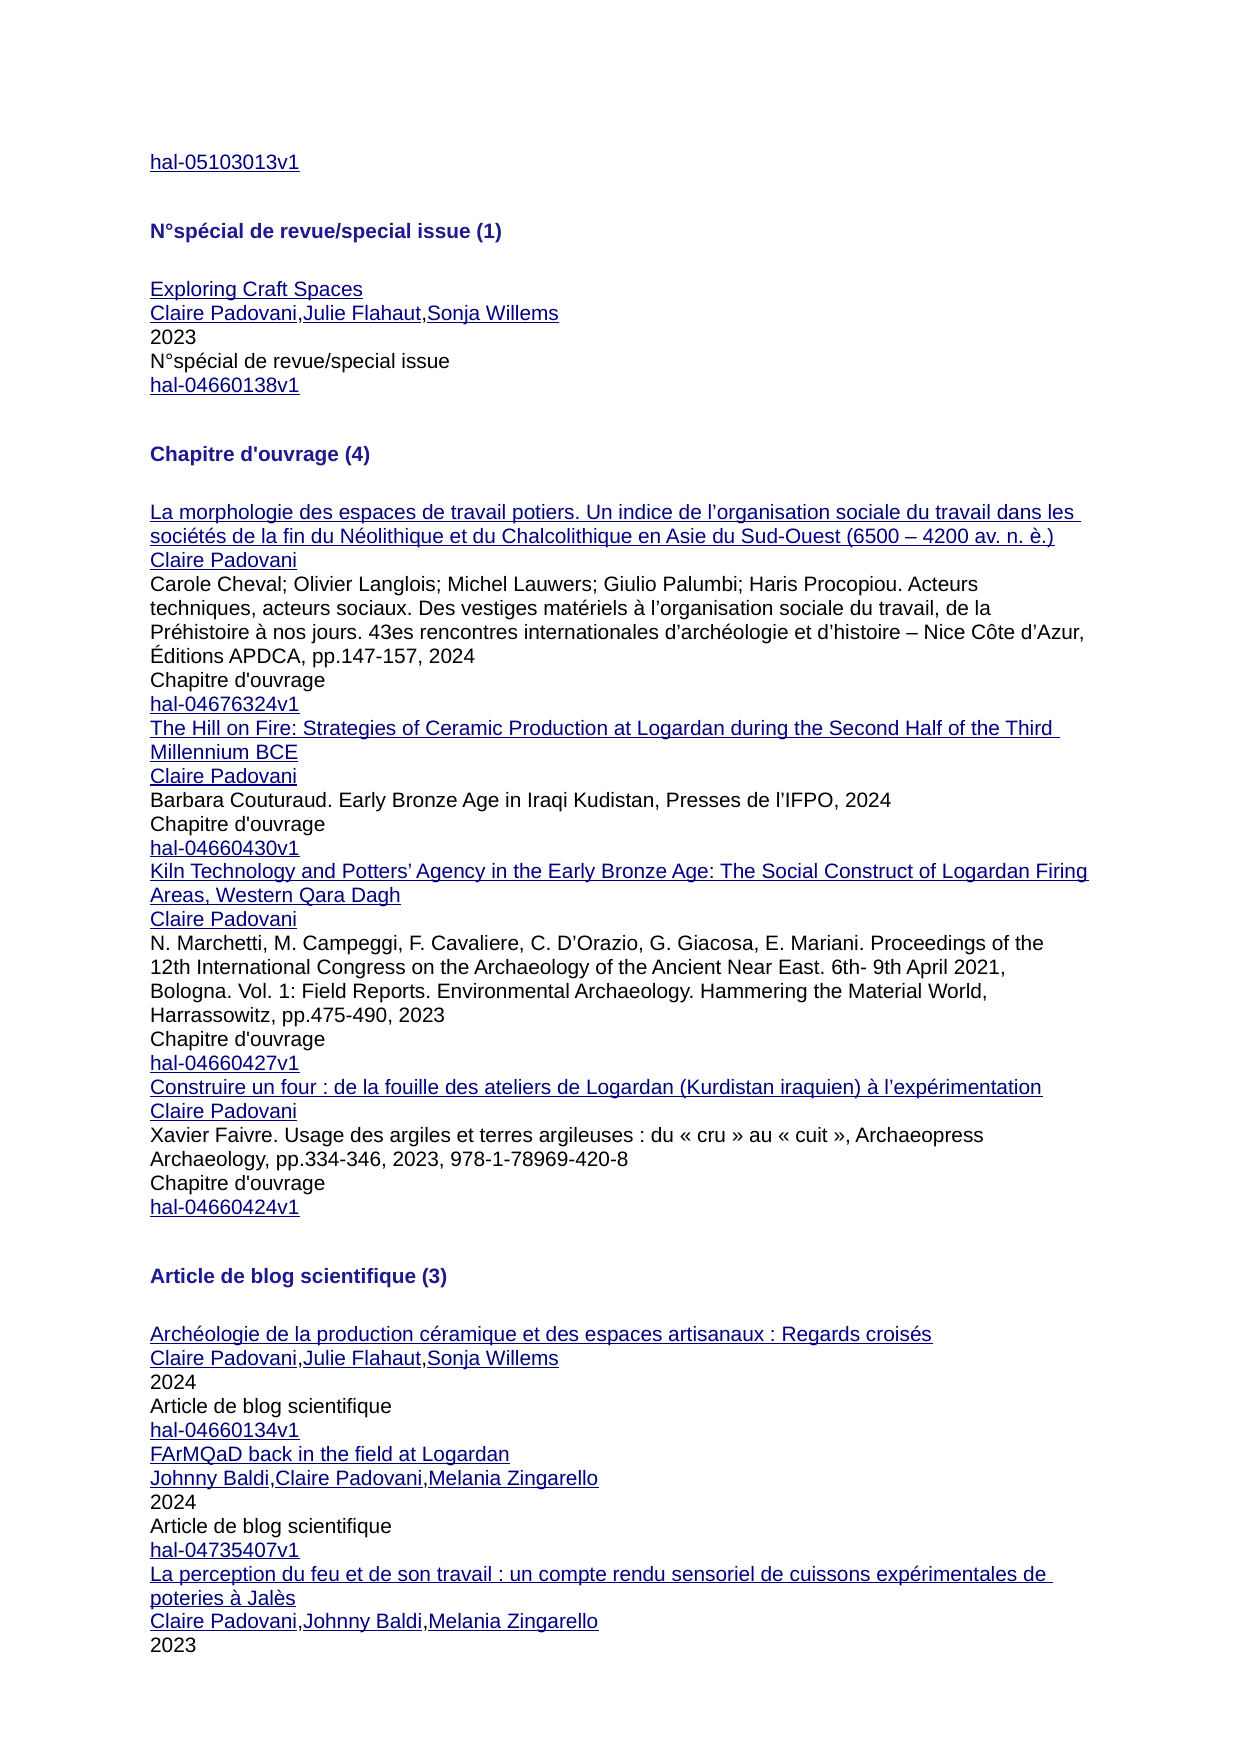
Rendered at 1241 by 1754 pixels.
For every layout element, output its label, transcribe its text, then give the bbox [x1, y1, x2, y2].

table_header hal-05103013v1 [150, 150, 1090, 174]
table_cell The Hill on Fire: Strategies of Ceramic Production at Logardan during the Second Half of the Third Millennium BCE Claire Padovani Barbara Couturaud. Early Bronze Age in Iraqi Kudistan, Presses de l’IFPO, 2024 Chapitre d'ouvrage hal-04660430v1 [150, 716, 1090, 859]
table_cell La perception du feu et de son travail : un compte rendu sensoriel de cuissons expérimentales de poteries à Jalès Claire Padovani,Johnny Baldi,Melania Zingarello 2023 [150, 1561, 1090, 1657]
table_cell Construire un four : de la fouille des ateliers de Logardan (Kurdistan iraquien) à l’expérimentation Claire Padovani Xavier Faivre. Usage des argiles et terres argileuses : du « cru » au « cuit », Archaeopress Archaeology, pp.334-346, 2023, 978-1-78969-420-8 Chapitre d'ouvrage hal-04660424v1 [150, 1075, 1090, 1219]
table_header Exploring Craft Spaces Claire Padovani,Julie Flahaut,Sonja Willems 2023 N°spécial de revue/special issue hal-04660138v1 [150, 277, 1090, 397]
subtitle N°spécial de revue/special issue (1) [150, 219, 1090, 243]
subtitle Article de blog scientifique (3) [150, 1263, 1090, 1287]
table_cell Kiln Technology and Potters’ Agency in the Early Bronze Age: The Social Construct of Logardan Firing Areas, Western Qara Dagh Claire Padovani N. Marchetti, M. Campeggi, F. Cavaliere, C. D’Orazio, G. Giacosa, E. Mariani. Proceedings of the 12th International Congress on the Archaeology of the Ancient Near East. 6th- 9th April 2021, Bologna. Vol. 1: Field Reports. Environmental Archaeology. Hammering the Material World, Harrassowitz, pp.475-490, 2023 Chapitre d'ouvrage hal-04660427v1 [150, 859, 1090, 1075]
table_cell FArMQaD back in the field at Logardan Johnny Baldi,Claire Padovani,Melania Zingarello 2024 Article de blog scientifique hal-04735407v1 [150, 1442, 1090, 1561]
subtitle Chapitre d'ouvrage (4) [150, 442, 1090, 466]
table_header La morphologie des espaces de travail potiers. Un indice de l’organisation sociale du travail dans les sociétés de la fin du Néolithique et du Chalcolithique en Asie du Sud-Ouest (6500 – 4200 av. n. è.) Claire Padovani Carole Cheval; Olivier Langlois; Michel Lauwers; Giulio Palumbi; Haris Procopiou. Acteurs techniques, acteurs sociaux. Des vestiges matériels à l’organisation sociale du travail, de la Préhistoire à nos jours. 43es rencontres internationales d’archéologie et d’histoire – Nice Côte d’Azur, Éditions APDCA, pp.147-157, 2024 Chapitre d'ouvrage hal-04676324v1 [150, 500, 1090, 716]
table_header Archéologie de la production céramique et des espaces artisanaux : Regards croisés Claire Padovani,Julie Flahaut,Sonja Willems 2024 Article de blog scientifique hal-04660134v1 [150, 1322, 1090, 1442]
